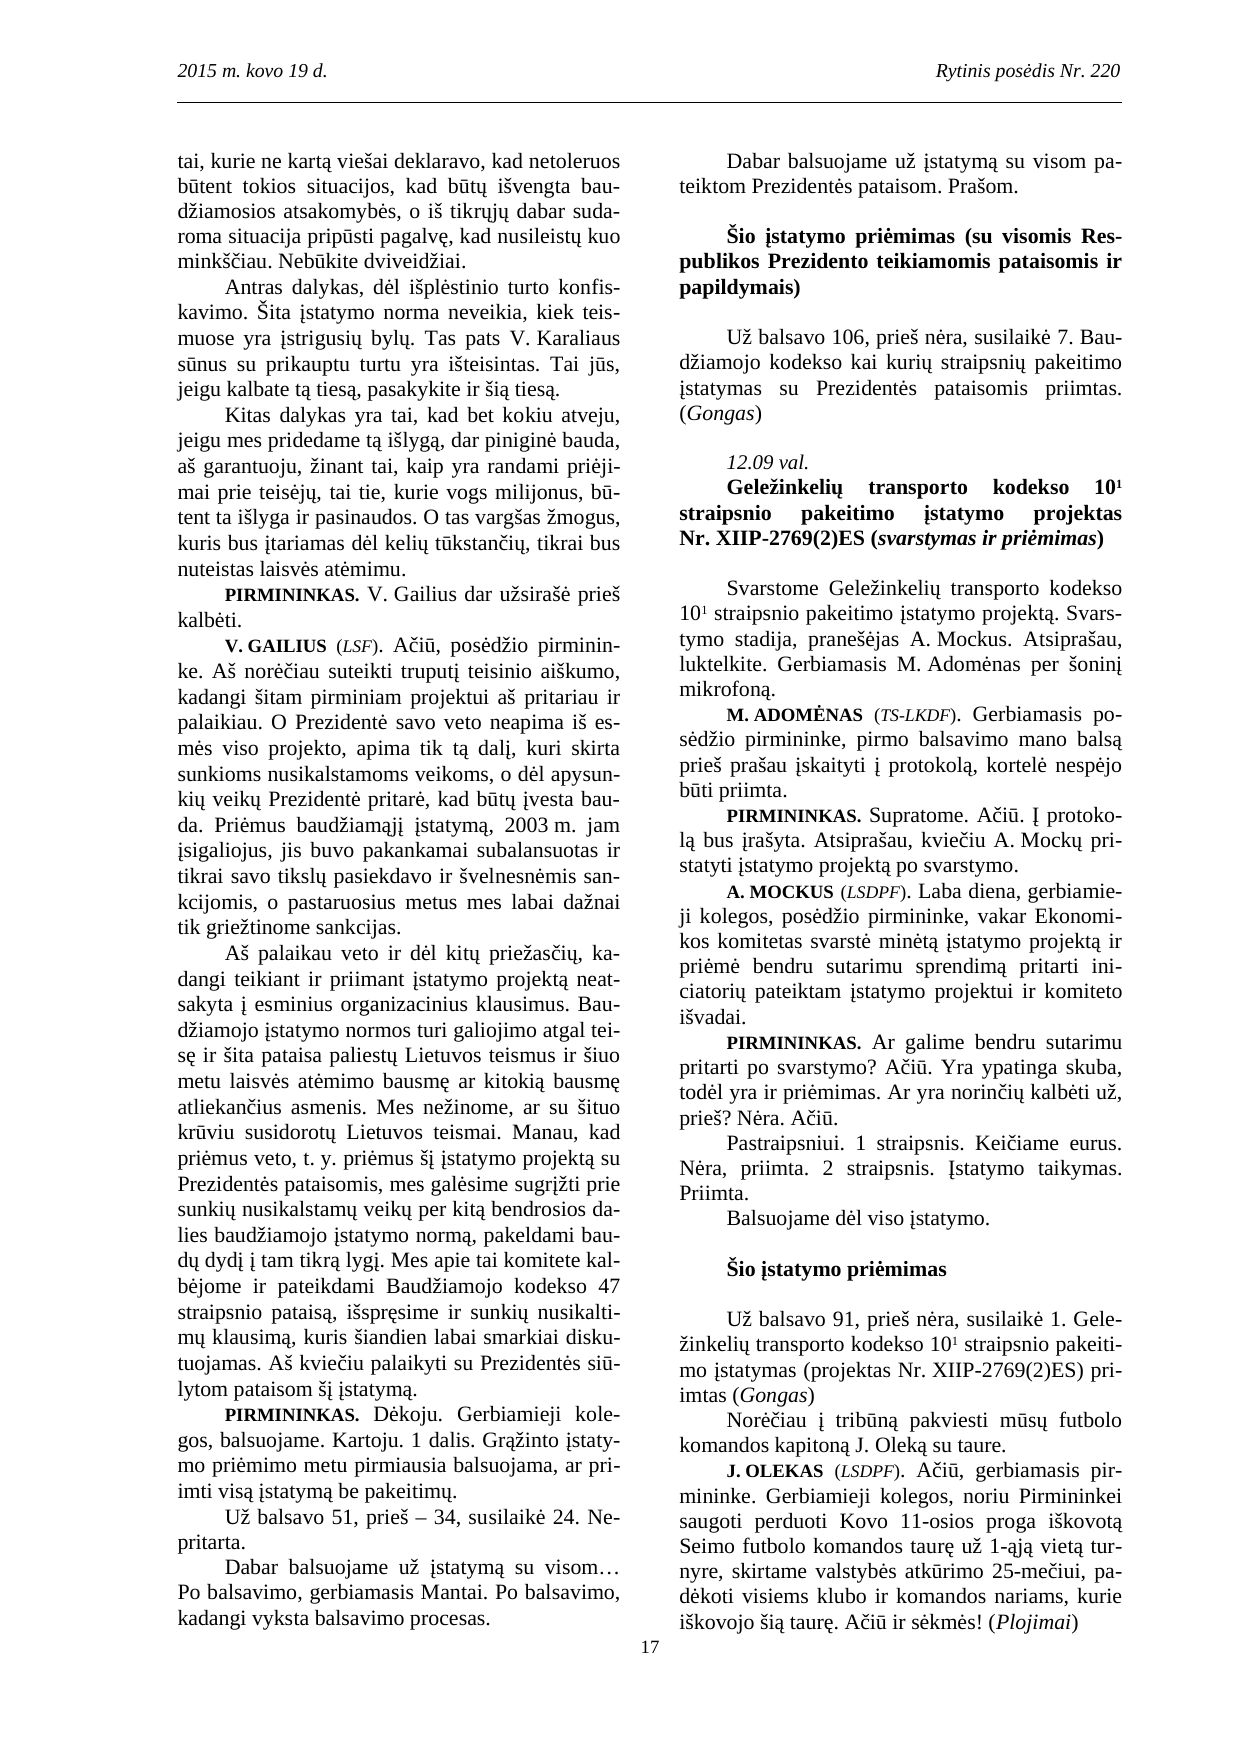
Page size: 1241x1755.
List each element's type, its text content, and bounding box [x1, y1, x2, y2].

text Šio įsta­ty­mo pri­ėmi­mas [679, 1256, 1122, 1281]
text V. GAILIUS (LSF). Ačiū, po­sė­džio pir­mi­nin­ke. Aš no­rė­čiau su­teik­ti tru­pu­tį tei­si­nio aiš­ku­mo, ka­dan­gi ši­tam pir­mi­niam pro­jek­tui aš pri­ta­riau ir pa­lai­kiau. O Pre­zi­den­tė sa­vo ve­to ne­ap­ima iš es­mės vi­so pro­jek­to, ap­ima tik tą da­lį, ku­ri skir­ta sun­kioms nu­si­kals­ta­moms vei­koms, o dėl apy­sun­kių vei­kų Pre­zi­den­tė pri­ta­rė, kad bū­tų įves­ta bau­da. Pri­ėmus bau­džia­mą­jį įsta­ty­mą, 2003 m. jam įsi­ga­lio­jus, jis bu­vo pa­kan­ka­mai su­ba­lan­suo­tas ir tik­rai sa­vo tiks­lų pa­siek­da­vo ir švel­nes­nė­mis san­k­ci­jo­mis, o pas­ta­ruo­sius me­tus mes la­bai daž­nai tik griež­ti­no­me sank­ci­jas. [177, 632, 620, 940]
text Pa­straips­niui. 1 straips­nis. Kei­čia­me eu­rus. Nė­ra, pri­im­ta. 2 straips­nis. Įsta­ty­mo tai­ky­mas. Priim­ta. [679, 1130, 1122, 1205]
text Šio įsta­ty­mo pri­ėmi­mas (su visomis Res­pub­likos Prezidento teikiamomis pataisomis ir papildymais) [679, 223, 1122, 299]
text Da­bar bal­suo­ja­me už įsta­ty­mą su vi­som… Po bal­sa­vi­mo, ger­bia­ma­sis Man­tai. Po bal­sa­vi­mo, ka­dan­gi vyks­ta bal­sa­vi­mo pro­ce­sas. [177, 1554, 620, 1630]
text PIRMININKAS. Su­pra­to­me. Ačiū. Į pro­to­ko­lą bus įra­šy­ta. At­si­pra­šau, kvie­čiu A. Moc­kų pri­sta­ty­ti įsta­ty­mo pro­jek­tą po svars­ty­mo. [679, 802, 1122, 878]
text J. OLEKAS (LSDPF). Ačiū, ger­bia­ma­sis pir­mi­nin­ke. Ger­bia­mie­ji ko­le­gos, no­riu Pir­mi­nin­kei sau­go­ti per­duo­ti Ko­vo 11-osios pro­ga iš­ko­vo­tą Sei­mo fut­bo­lo ko­man­dos tau­rę už 1-ąją vie­tą tur­ny­re, skir­ta­me vals­ty­bės at­kū­ri­mo 25-me­čiui, pa­dė­ko­ti vi­siems klu­bo ir ko­man­dos na­riams, ku­rie iš­ko­vo­jo šią tau­rę. Ačiū ir sėk­mės! (Plo­ji­mai) [679, 1457, 1122, 1634]
text Už bal­sa­vo 106, prieš nė­ra, su­si­lai­kė 7. Bau­džia­mo­jo ko­dek­so kai ku­rių straips­nių pa­kei­ti­mo įsta­ty­mas su Pre­zi­den­tės pa­tai­so­mis pri­im­tas. (Gon­gas) [679, 324, 1122, 425]
text PIRMININKAS. Ar ga­li­me ben­dru su­ta­ri­mu pri­tar­ti po svars­ty­mo? Ačiū. Yra ypa­tin­ga sku­ba, to­dėl yra ir pri­ėmi­mas. Ar yra no­rin­čių kal­bė­ti už, prieš? Nė­ra. Ačiū. [679, 1029, 1122, 1130]
text Ge­le­žin­ke­lių trans­por­to ko­dek­so 101 straips­nio pa­kei­ti­mo įsta­ty­mo pro­jek­tas Nr. XIIP-2769(2)ES (svars­ty­mas ir pri­ėmi­mas) [679, 474, 1122, 550]
text Da­bar bal­suo­ja­me už įsta­ty­mą su vi­som pa­teik­tom Pre­zi­den­tės pa­tai­som. Pra­šom. [679, 148, 1122, 198]
text Ki­tas da­ly­kas yra tai, kad bet ko­kiu at­ve­ju, jei­gu mes pri­de­da­me tą iš­ly­gą, dar pi­ni­gi­nė bau­da, aš ga­ran­tuo­ju, ži­nant tai, kaip yra ran­da­mi pri­ėji­mai prie tei­sė­jų, tai tie, ku­rie vogs mi­li­jo­nus, bū­tent ta iš­ly­ga ir pa­si­nau­dos. O tas varg­šas žmo­gus, ku­ris bus įta­ria­mas dėl ke­lių tūks­tan­čių, tik­rai bus nu­teis­tas lais­vės at­ėmi­mu. [177, 402, 620, 581]
text Ant­ras da­ly­kas, dėl iš­plės­ti­nio tur­to kon­fis­ka­vi­mo. Ši­ta įsta­ty­mo nor­ma ne­vei­kia, kiek teis­muo­se yra įstri­gu­sių by­lų. Tas pats V. Ka­ra­liaus sū­nus su pri­kaup­tu tur­tu yra iš­tei­sin­tas. Tai jūs, jei­gu kal­ba­te tą tie­są, pa­sa­ky­ki­te ir šią tie­są. [177, 274, 620, 402]
text A. MOCKUS (LSDPF). La­ba die­na, ger­bia­mie­ji ko­le­gos, po­sė­džio pir­mi­nin­ke, va­kar Eko­no­mi­kos ko­mi­te­tas svars­tė mi­nė­tą įsta­ty­mo pro­jek­tą ir pri­ėmė ben­dru su­ta­ri­mu spren­di­mą pri­tar­ti ini­ciato­rių pa­teik­tam įsta­ty­mo pro­jek­tui ir ko­mi­te­to iš­va­dai. [679, 878, 1122, 1029]
text M. ADOMĖNAS (TS-LKDF). Ger­bia­ma­sis po­sė­džio pir­mi­nin­ke, pir­mo bal­sa­vi­mo ma­no bal­są prieš pra­šau įskai­ty­ti į pro­to­ko­lą, kor­te­lė ne­spė­jo bū­ti pri­im­ta. [679, 701, 1122, 802]
text No­rė­čiau į tri­bū­ną pa­kvies­ti mū­sų fut­bo­lo ko­man­dos ka­pi­to­ną J. Ole­ką su tau­re. [679, 1407, 1122, 1457]
text tai, ku­rie ne kar­tą vie­šai de­kla­ra­vo, kad ne­to­le­ruos bū­tent to­kios si­tu­a­ci­jos, kad bū­tų iš­veng­ta bau­džia­mo­sios at­sa­ko­my­bės, o iš tik­rų­jų da­bar su­da­ro­ma si­tu­a­ci­ja pri­pūs­ti pa­gal­vę, kad nu­si­leis­tų kuo minkš­čiau. Ne­bū­ki­te dvi­vei­džiai. [177, 148, 620, 274]
text Už bal­sa­vo 91, prieš nė­ra, su­si­lai­kė 1. Ge­le­žin­ke­lių trans­por­to ko­dek­so 101 straips­nio pa­kei­ti­mo įsta­ty­mas (pro­jek­tas Nr. XIIP-2769(2)ES) pri­im­tas (Gon­gas) [679, 1306, 1122, 1407]
text Už bal­sa­vo 51, prieš – 34, su­si­lai­kė 24. Ne­pri­tar­ta. [177, 1504, 620, 1554]
text Bal­suo­ja­me dėl vi­so įsta­ty­mo. [679, 1205, 1122, 1231]
text Aš pa­lai­kau ve­to ir dėl ki­tų prie­žas­čių, ka­dan­gi tei­kiant ir pri­imant įsta­ty­mo pro­jek­tą ne­at­sa­ky­ta į es­mi­nius or­ga­ni­za­ci­nius klau­si­mus. Bau­džia­mo­jo įsta­ty­mo nor­mos tu­ri ga­lio­ji­mo at­gal tei­sę ir ši­ta pa­tai­sa pa­lies­tų Lie­tu­vos teis­mus ir šiuo me­tu lais­vės at­ėmi­mo baus­mę ar ki­to­kią baus­mę at­lie­kan­čius as­me­nis. Mes ne­ži­no­me, ar su ši­tuo krū­viu su­si­do­ro­tų Lie­tu­vos teis­mai. Ma­nau, kad pri­ėmus ve­to, t. y. pri­ėmus šį įsta­ty­mo pro­jek­tą su Pre­zi­den­tės pa­tai­so­mis, mes ga­lė­si­me su­grįž­ti prie sun­kių nu­si­kals­ta­mų vei­kų per ki­tą ben­dro­sios da­lies bau­džia­mo­jo įsta­ty­mo nor­mą, pa­kel­da­mi bau­dų dy­dį į tam tik­rą ly­gį. Mes apie tai ko­mi­te­te kal­bė­jo­me ir pa­teik­da­mi Bau­džia­mo­jo ko­dek­so 47 straips­nio pa­tai­są, iš­sprę­si­me ir sun­kių nu­si­kal­ti­mų klau­si­mą, ku­ris šian­dien la­bai smar­kiai dis­ku­tuo­ja­mas. Aš kvie­čiu pa­lai­ky­ti su Pre­zi­den­tės siū­ly­tom pa­tai­som šį įsta­ty­mą. [177, 940, 620, 1401]
text 12.09 val. [726, 450, 1122, 474]
text Svars­to­me Ge­le­žin­ke­lių trans­por­to ko­dek­so 101 straips­nio pa­kei­ti­mo įsta­ty­mo pro­jek­tą. Svars­ty­mo sta­di­ja, pra­ne­šė­jas A. Moc­kus. At­si­pra­šau, luk­tel­ki­te. Ger­bia­ma­sis M. Ado­mė­nas per šo­ni­nį mik­ro­fo­ną. [679, 575, 1122, 701]
text PIRMININKAS. Dė­ko­ju. Ger­bia­mie­ji ko­le­gos, bal­suo­ja­me. Kar­to­ju. 1 da­lis. Grą­žin­to įsta­ty­mo pri­ėmi­mo me­tu pir­miau­sia bal­suo­ja­ma, ar pri­im­ti vi­są įsta­ty­mą be pa­kei­ti­mų. [177, 1401, 620, 1504]
text PIRMININKAS. V. Gai­lius dar už­si­ra­šė prieš kal­bė­ti. [177, 581, 620, 632]
